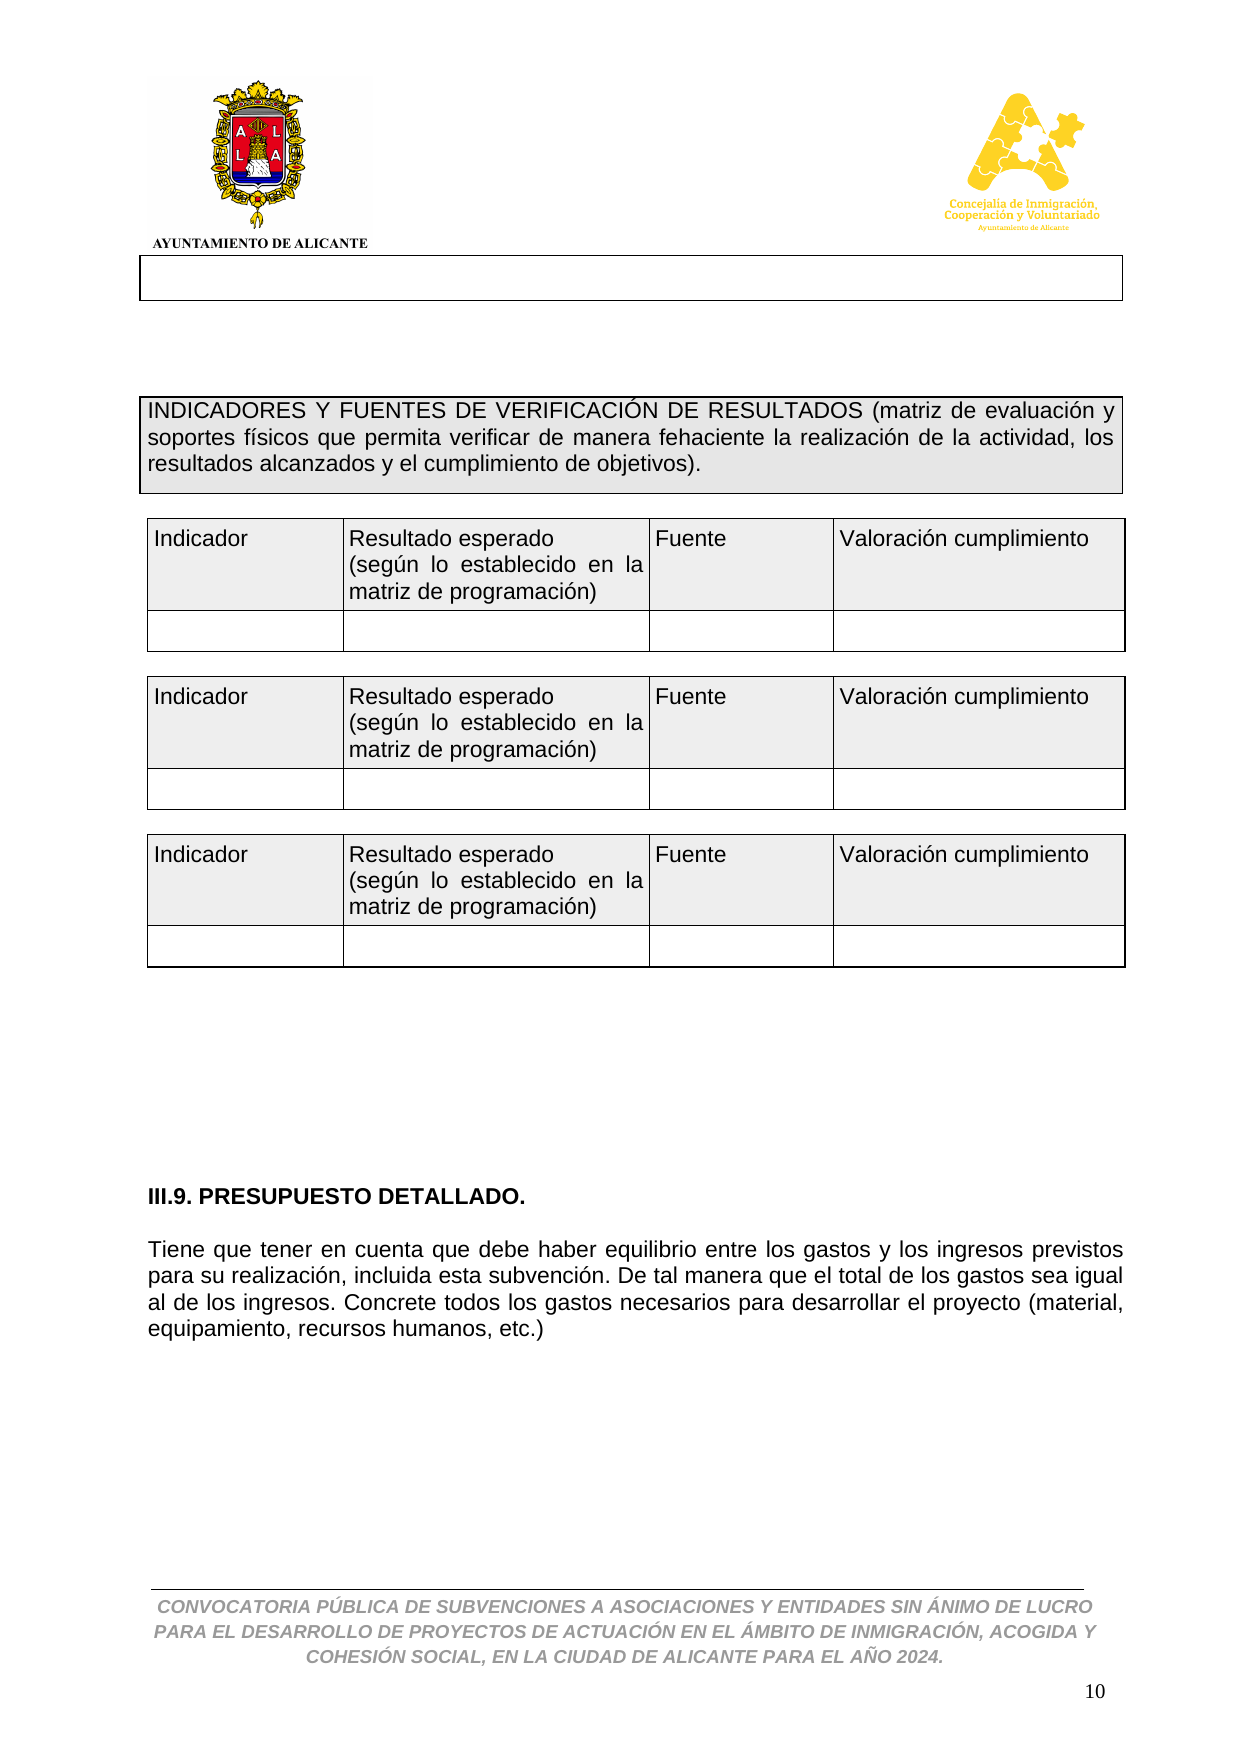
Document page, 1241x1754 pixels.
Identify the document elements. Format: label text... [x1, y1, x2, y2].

table_header Resultado esperado (según lo establecido en la matriz de programación) [344, 519, 649, 610]
table_header Resultado esperado (según lo establecido en la matriz de programación) [344, 835, 649, 925]
table_header Indicador [148, 519, 343, 610]
table_header Valoración cumplimiento [834, 677, 1124, 768]
table_cell [834, 769, 1124, 809]
text Tiene que tener en cuenta que debe haber equilibrio entre los gastos y los ingresos previstos para su realización, incluida esta subvención. De tal manera que el total de los gastos sea igual al de los ingresos. Concrete todos los gastos necesarios para desarrollar el proyecto (material, equipamiento, recursos humanos, etc.) [148, 1236, 1125, 1341]
table_header Resultado esperado (según lo establecido en la matriz de programación) [344, 677, 649, 768]
table_cell [148, 611, 343, 651]
table_header INDICADORES Y FUENTES DE VERIFICACIÓN DE RESULTADOS (matriz de evaluación y soportes físicos que permita verificar de manera fehaciente la realización de la actividad, los resultados alcanzados y el cumplimiento de objetivos). [141, 398, 1122, 493]
table_header Fuente [650, 835, 833, 925]
table_cell [650, 926, 833, 966]
picture [927, 71, 1121, 256]
table_header Fuente [650, 677, 833, 768]
table_header Valoración cumplimiento [834, 519, 1124, 610]
table_header Valoración cumplimiento [834, 835, 1124, 925]
table_cell [344, 926, 649, 966]
picture [146, 76, 373, 253]
table_cell [834, 926, 1124, 966]
table_cell [344, 611, 649, 651]
table_header Indicador [148, 835, 343, 925]
table_cell [650, 611, 833, 651]
table_cell [148, 769, 343, 809]
table_cell [141, 256, 1122, 299]
table_header Indicador [148, 677, 343, 768]
text III.9. PRESUPUESTO DETALLADO. [148, 1183, 1125, 1209]
table_header Fuente [650, 519, 833, 610]
table_cell [650, 769, 833, 809]
table_cell [148, 926, 343, 966]
table_cell [344, 769, 649, 809]
table_cell [834, 611, 1124, 651]
